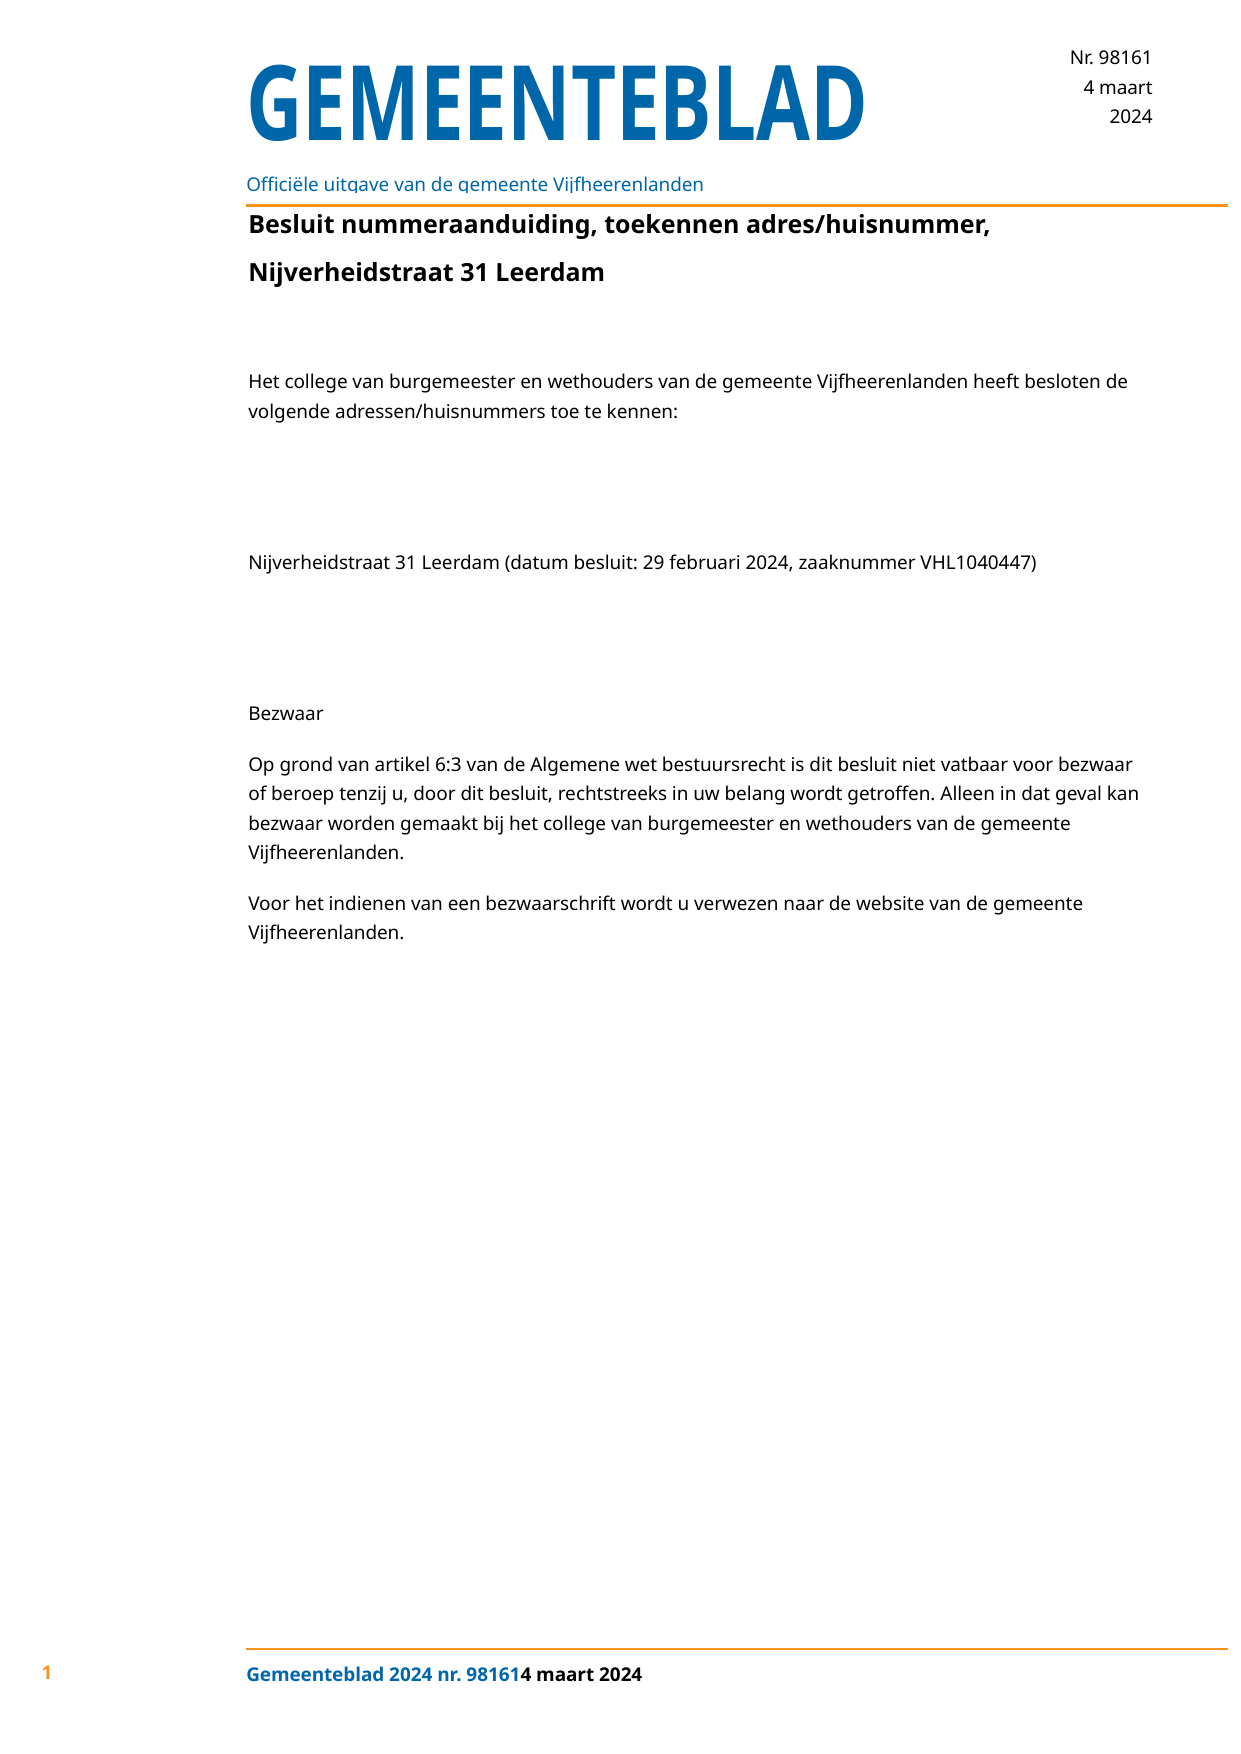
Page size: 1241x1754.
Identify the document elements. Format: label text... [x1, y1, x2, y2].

picture [41, 47, 231, 172]
text Nijverheidstraat 31 Leerdam (datum besluit: 29 februari 2024, zaaknummer VHL1040447) [248, 549, 1152, 575]
text Besluit nummeraanduiding, toekennen adres/huisnummer, Nijverheidstraat 31 Leerdam [248, 207, 1152, 288]
text Voor het indienen van een bezwaarschrift wordt u verwezen naar de website van de gemeente Vijfheerenlanden. [248, 890, 1152, 945]
text Bezwaar [248, 700, 1152, 726]
text Het college van burgemeester en wethouders van de gemeente Vijfheerenlanden heeft besloten de volgende adressen/huisnummers toe te kennen: [248, 368, 1152, 424]
text Op grond van artikel 6:3 van de Algemene wet bestuursrecht is dit besluit niet vatbaar voor bezwaar of beroep tenzij u, door dit besluit, rechtstreeks in uw belang wordt getroffen. Alleen in dat geval kan bezwaar worden gemaakt bij het college van burgemeester en wethouders van de gemeente Vijfheerenlanden. [248, 751, 1152, 865]
